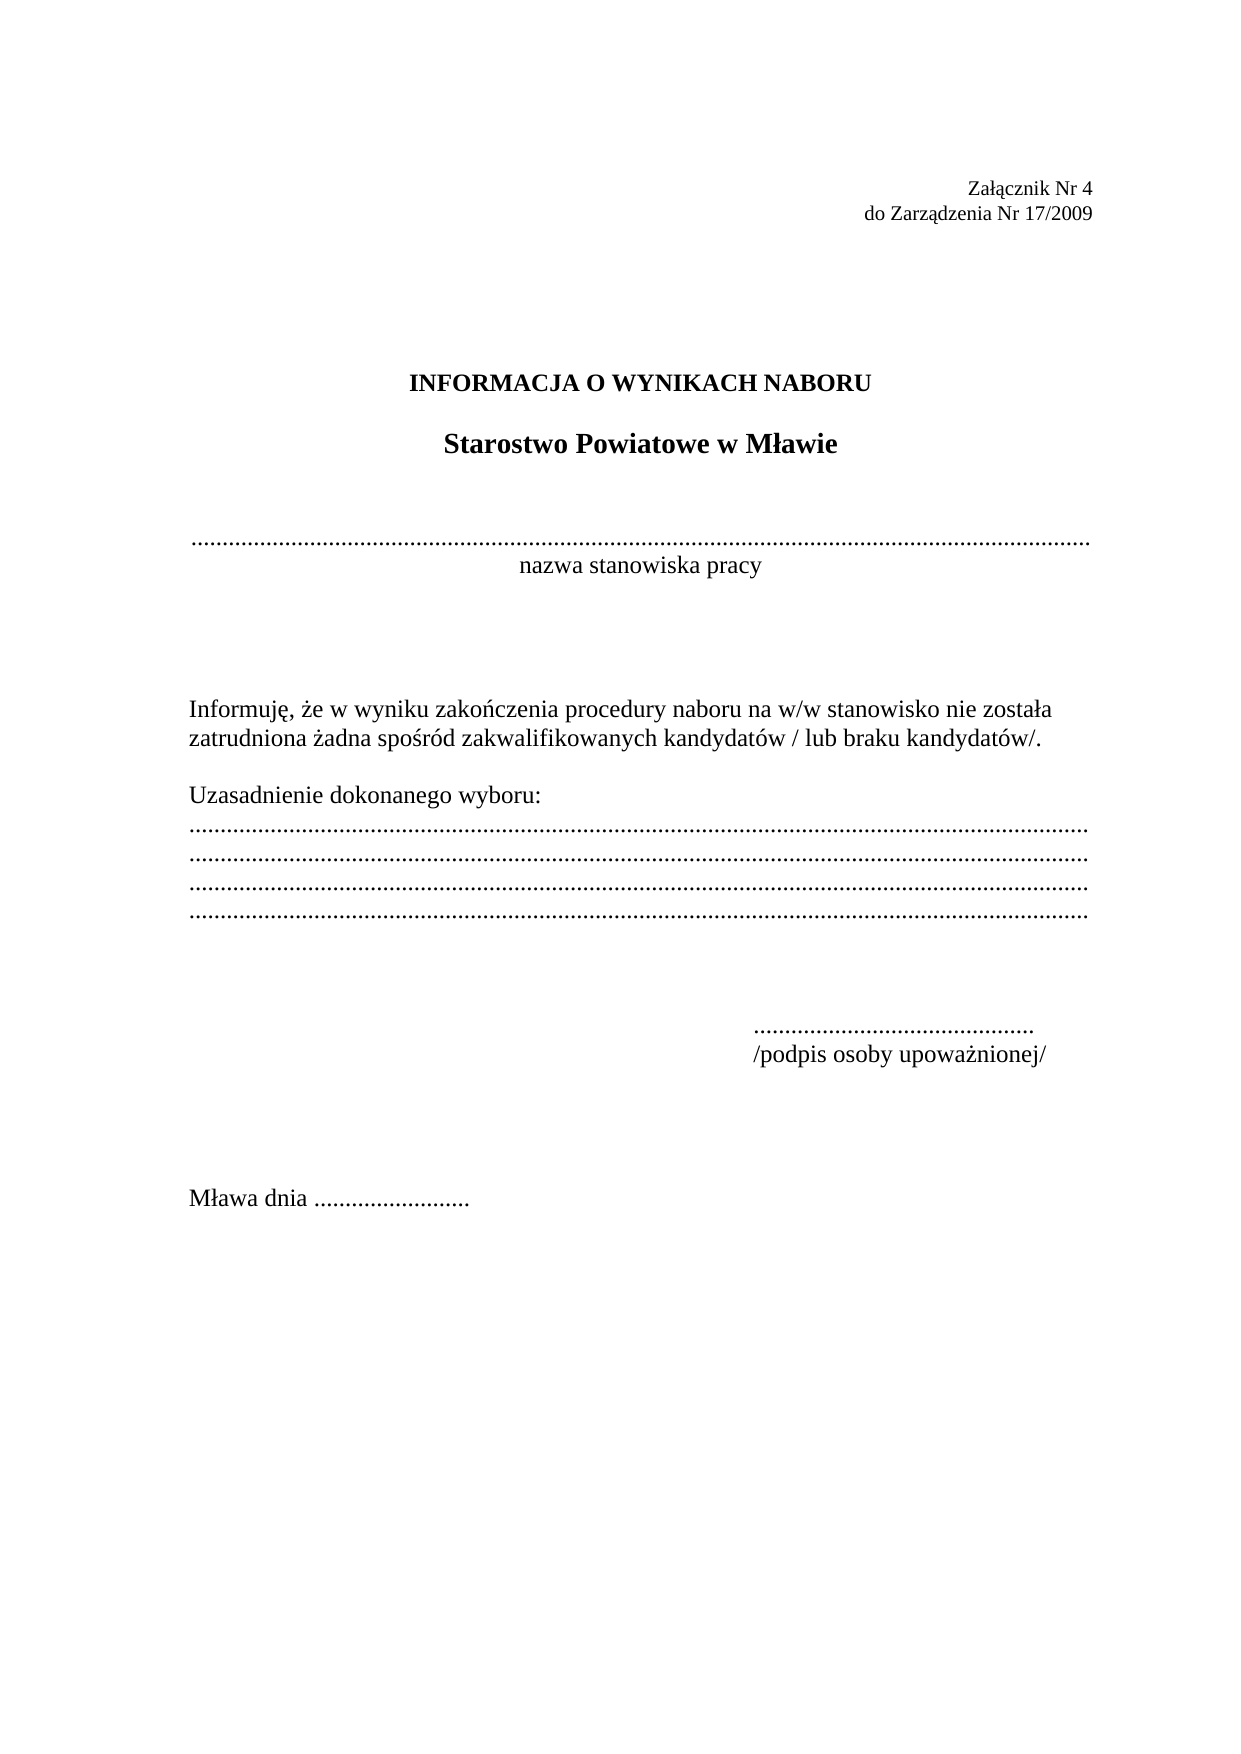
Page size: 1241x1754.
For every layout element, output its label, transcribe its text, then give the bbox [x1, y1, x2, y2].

text ................................................................................................................................................ [189, 809, 1092, 838]
text INFORMACJA O WYNIKACH NABORU [189, 368, 1092, 397]
text Załącznik Nr 4 [148, 176, 1092, 200]
text ................................................................................................................................................ [189, 522, 1092, 550]
text /podpis osoby upoważnionej/ [753, 1039, 1092, 1068]
text Mława dnia ......................... [189, 1183, 1092, 1212]
text Starostwo Powiatowe w Mławie [189, 426, 1092, 459]
text nazwa stanowiska pracy [189, 550, 1092, 579]
text Uzasadnienie dokonanego wyboru: [189, 780, 1092, 809]
text do Zarządzenia Nr 17/2009 [148, 200, 1092, 224]
text ................................................................................................................................................ [189, 867, 1092, 895]
text ............................................. [753, 1010, 1092, 1039]
text ................................................................................................................................................ [189, 895, 1092, 924]
text Informuję, że w wyniku zakończenia procedury naboru na w/w stanowisko nie została zatrudniona żadna spośród zakwalifikowanych kandydatów / lub braku kandydatów/. [189, 694, 1092, 752]
text ................................................................................................................................................ [189, 838, 1092, 867]
